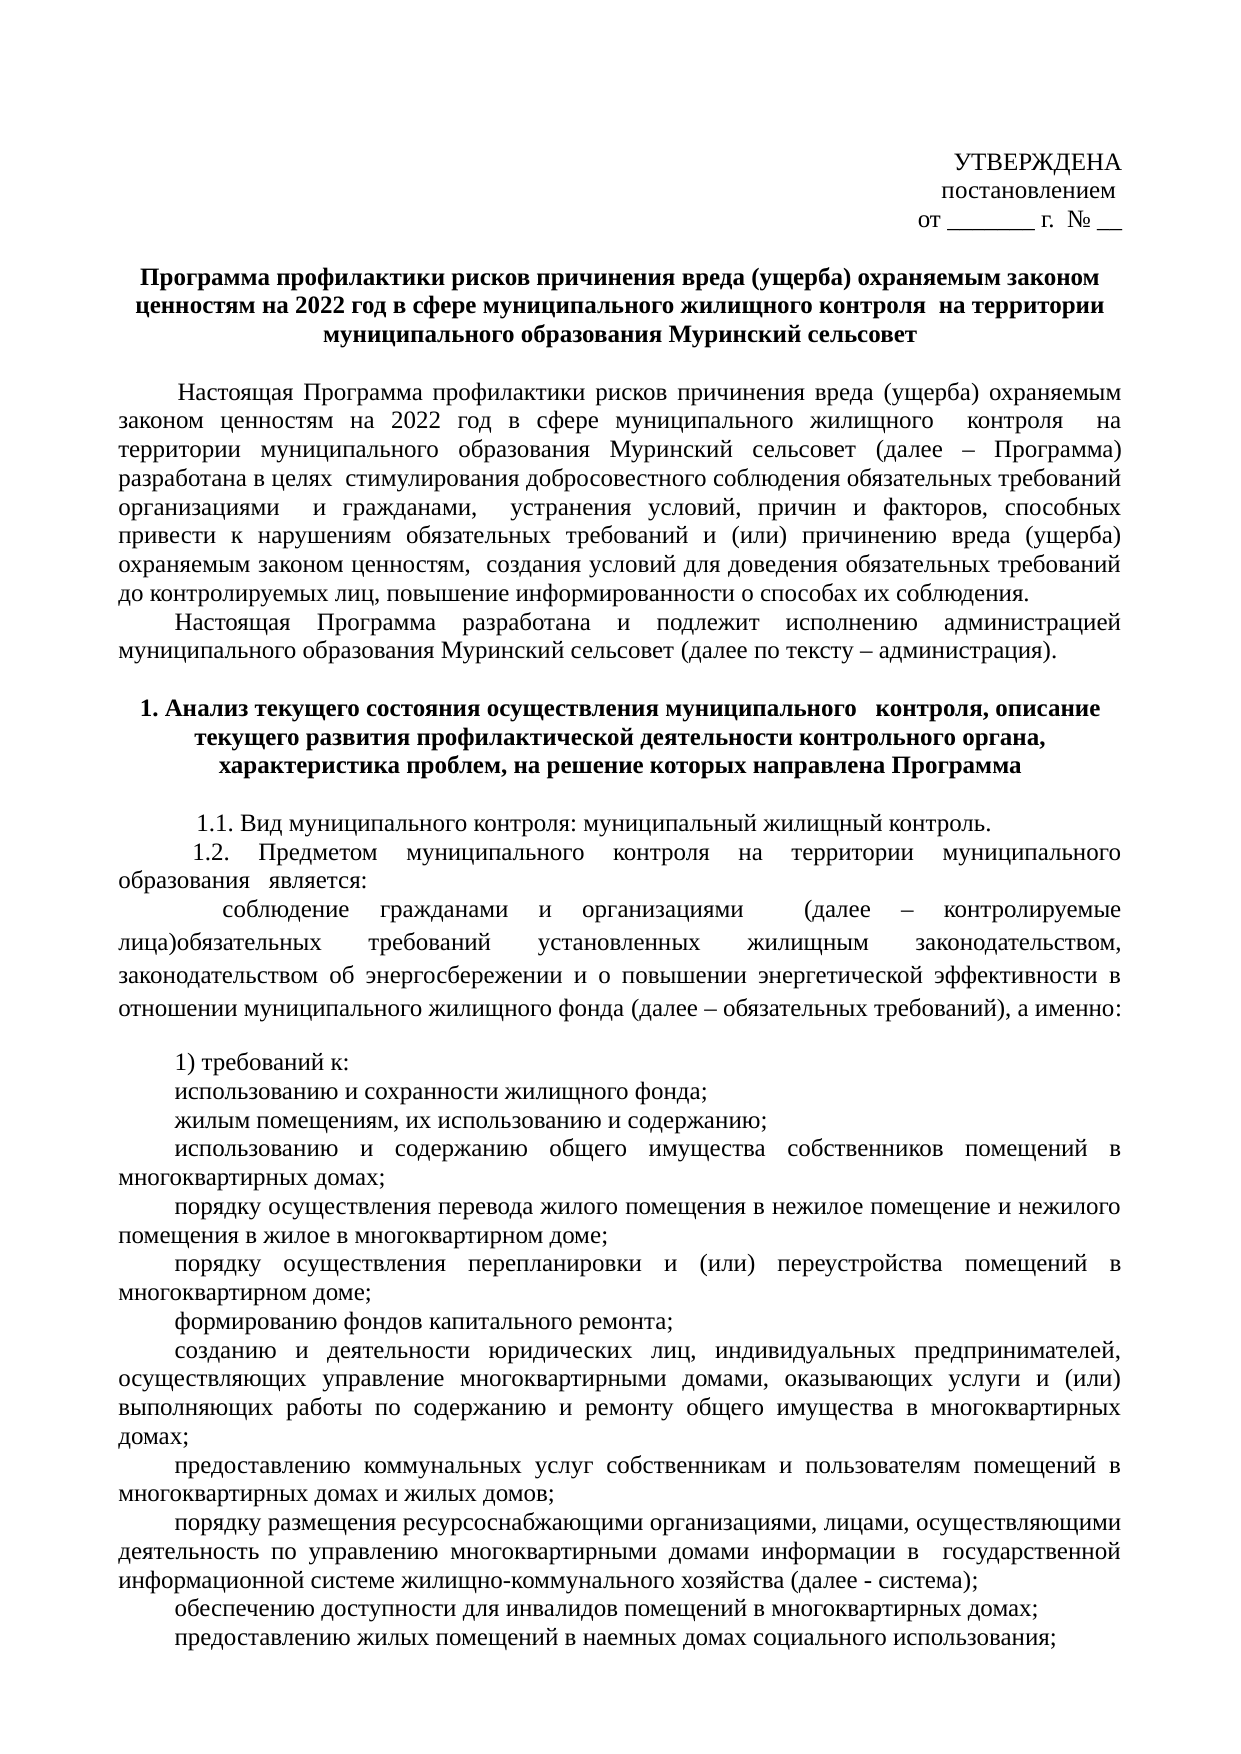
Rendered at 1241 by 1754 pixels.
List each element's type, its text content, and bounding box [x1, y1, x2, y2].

text жилым помещениям, их использованию и содержанию; [118, 1105, 1122, 1133]
text Настоящая Программа профилактики рисков причинения вреда (ущерба) охраняемым законом ценностям на 2022 год в сфере муниципального жилищного контроля на территории муниципального образования Муринский сельсовет (далее – Программа) разработана в целях стимулирования добросовестного соблюдения обязательных требований организациями и гражданами, устранения условий, причин и факторов, способных привести к нарушениям обязательных требований и (или) причинению вреда (ущерба) охраняемым законом ценностям, создания условий для доведения обязательных требований до контролируемых лиц, повышение информированности о способах их соблюдения. [118, 377, 1122, 607]
text порядку осуществления перепланировки и (или) переустройства помещений в многоквартирном доме; [118, 1248, 1122, 1306]
text формированию фондов капитального ремонта; [118, 1306, 1122, 1335]
text 1) требований к: [118, 1047, 1122, 1076]
text 1.2. Предметом муниципального контроля на территории муниципального образования является: [118, 837, 1122, 894]
text использованию и содержанию общего имущества собственников помещений в многоквартирных домах; [118, 1133, 1122, 1191]
text постановлением [737, 176, 1122, 204]
text использованию и сохранности жилищного фонда; [118, 1076, 1122, 1105]
text порядку размещения ресурсоснабжающими организациями, лицами, осуществляющими деятельность по управлению многоквартирными домами информации в государственной информационной системе жилищно-коммунального хозяйства (далее - система); [118, 1507, 1122, 1593]
text обеспечению доступности для инвалидов помещений в многоквартирных домах; [118, 1593, 1122, 1622]
text порядку осуществления перевода жилого помещения в нежилое помещение и нежилого помещения в жилое в многоквартирном доме; [118, 1191, 1122, 1248]
text соблюдение гражданами и организациями (далее – контролируемые лица)обязательных требований установленных жилищным законодательством, законодательством об энергосбережении и о повышении энергетической эффективности в отношении муниципального жилищного фонда (далее – обязательных требований), а именно: [118, 894, 1122, 1022]
text созданию и деятельности юридических лиц, индивидуальных предпринимателей, осуществляющих управление многоквартирными домами, оказывающих услуги и (или) выполняющих работы по содержанию и ремонту общего имущества в многоквартирных домах; [118, 1335, 1122, 1450]
text Настоящая Программа разработана и подлежит исполнению администрацией муниципального образования Муринский сельсовет (далее по тексту – администрация). [118, 607, 1122, 664]
text Программа профилактики рисков причинения вреда (ущерба) охраняемым законом ценностям на 2022 год в сфере муниципального жилищного контроля на территории муниципального образования Муринский сельсовет [118, 262, 1122, 348]
text предоставлению жилых помещений в наемных домах социального использования; [118, 1622, 1122, 1651]
text предоставлению коммунальных услуг собственникам и пользователям помещений в многоквартирных домах и жилых домов; [118, 1450, 1122, 1507]
text 1.1. Вид муниципального контроля: муниципальный жилищный контроль. [118, 808, 1122, 837]
text 1. Анализ текущего состояния осуществления муниципального контроля, описание текущего развития профилактической деятельности контрольного органа, характеристика проблем, на решение которых направлена Программа [118, 693, 1122, 779]
text от _______ г. № __ [737, 204, 1122, 233]
text УТВЕРЖДЕНА [737, 147, 1122, 176]
